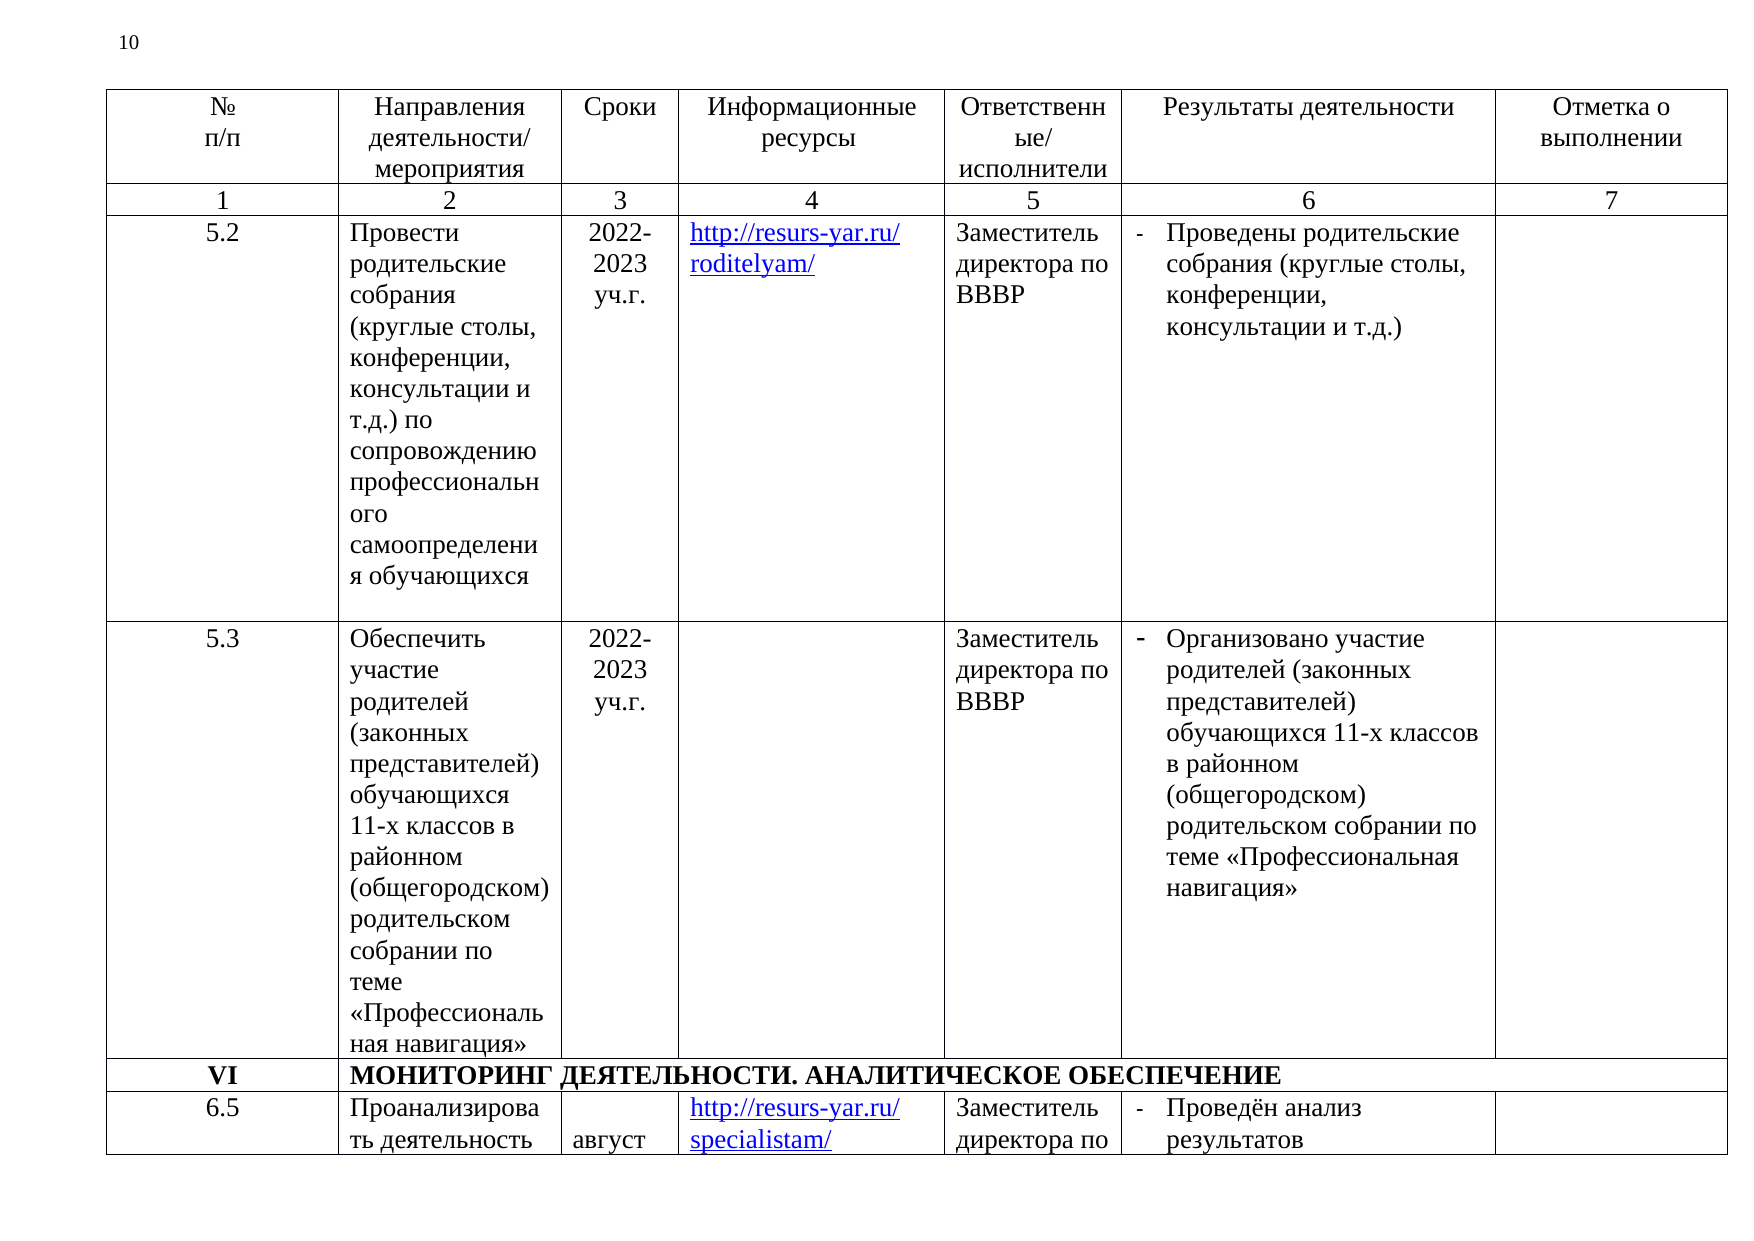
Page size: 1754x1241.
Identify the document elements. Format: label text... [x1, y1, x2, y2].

table_cell Проведены родительские собрания (круглые столы, конференции, консультации и т.д.) [1122, 216, 1495, 621]
table_header Направления деятельности/ мероприятия [339, 90, 561, 183]
table_cell VI [107, 1059, 338, 1091]
table_cell 6.5 [107, 1092, 338, 1154]
table_cell 1 [107, 184, 338, 215]
table_cell 5.2 [107, 216, 338, 621]
table_cell Проведён анализ результатов [1122, 1092, 1495, 1154]
table_cell [679, 622, 944, 1058]
table_cell Проанализировать деятельность [339, 1092, 561, 1154]
table_cell Заместитель директора по ВВВР [945, 216, 1121, 621]
table_cell Организовано участие родителей (законных представителей) обучающихся 11-х классов в районном (общегородском) родительском собрании по теме «Профессиональная навигация» [1122, 622, 1495, 1058]
table_cell [1496, 622, 1727, 1058]
table_header Ответственные/исполнители [945, 90, 1121, 183]
table_header Результаты деятельности [1122, 90, 1495, 183]
table_cell 4 [679, 184, 944, 215]
table_cell Заместитель директора по [945, 1092, 1121, 1154]
table_cell 2022-2023 уч.г. [562, 216, 678, 621]
table_header Отметка о выполнении [1496, 90, 1727, 183]
table_cell http://resurs-yar.ru/roditelyam/ [679, 216, 944, 621]
table_cell Провести родительские собрания (круглые столы, конференции, консультации и т.д.) по сопровождению профессионального самоопределения обучающихся [339, 216, 561, 621]
table_cell 3 [562, 184, 678, 215]
table_header Информационные ресурсы [679, 90, 944, 183]
table_cell 2 [339, 184, 561, 215]
table_cell [1496, 1092, 1727, 1154]
table_cell Заместитель директора по ВВВР [945, 622, 1121, 1058]
table_cell [1496, 216, 1727, 621]
table_cell 2022-2023 уч.г. [562, 622, 678, 1058]
table_header № п/п [107, 90, 338, 183]
table_cell август [562, 1092, 678, 1154]
table_cell http://resurs-yar.ru/specialistam/ [679, 1092, 944, 1154]
table_cell МОНИТОРИНГ ДЕЯТЕЛЬНОСТИ. АНАЛИТИЧЕСКОЕ ОБЕСПЕЧЕНИЕ [339, 1059, 1727, 1091]
table_cell 5 [945, 184, 1121, 215]
table_cell 6 [1122, 184, 1495, 215]
table_cell Обеспечить участие родителей (законных представителей) обучающихся 11-х классов в районном (общегородском) родительском собрании по теме «Профессиональная навигация» [339, 622, 561, 1058]
table_cell 7 [1496, 184, 1727, 215]
table_header Сроки [562, 90, 678, 183]
table_cell 5.3 [107, 622, 338, 1058]
